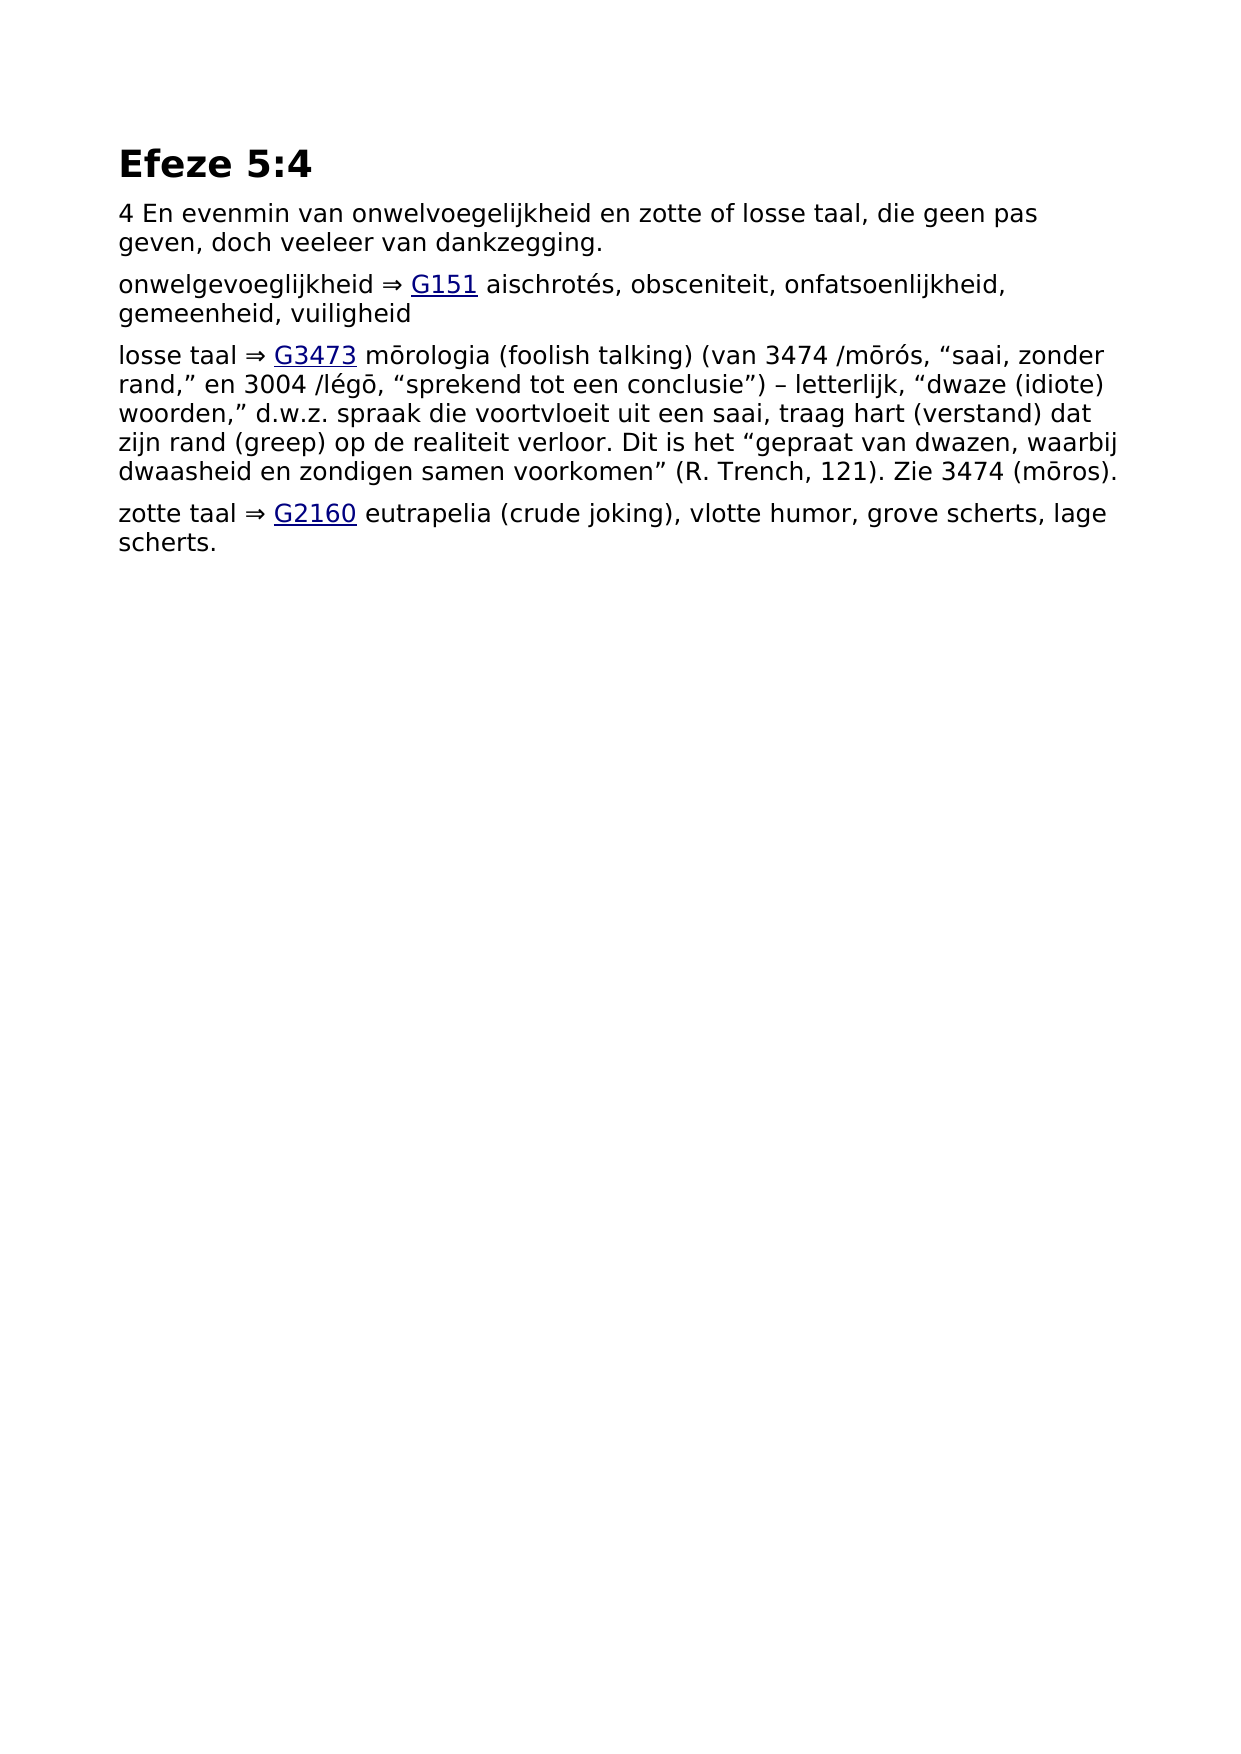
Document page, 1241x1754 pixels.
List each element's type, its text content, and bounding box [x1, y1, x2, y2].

subtitle Efeze 5:4 [118, 143, 1122, 187]
text onwelgevoeglijkheid ⇒ G151 aischrotés, obsceniteit, onfatsoenlijkheid, gemeenheid, vuiligheid [118, 270, 1122, 328]
text losse taal ⇒ G3473 mōrologia (foolish talking) (van 3474 /mōrós, “saai, zonder rand,” en 3004 /légō, “sprekend tot een conclusie”) – letterlijk, “dwaze (idiote) woorden,” d.w.z. spraak die voortvloeit uit een saai, traag hart (verstand) dat zijn rand (greep) op de realiteit verloor. Dit is het “gepraat van dwazen, waarbij dwaasheid en zondigen samen voorkomen” (R. Trench, 121). Zie 3474 (mōros). [118, 341, 1122, 487]
text 4 En evenmin van onwelvoegelijkheid en zotte of losse taal, die geen pas geven, doch veeleer van dankzegging. [118, 199, 1122, 258]
text zotte taal ⇒ G2160 eutrapelia (crude joking), vlotte humor, grove scherts, lage scherts. [118, 499, 1122, 558]
